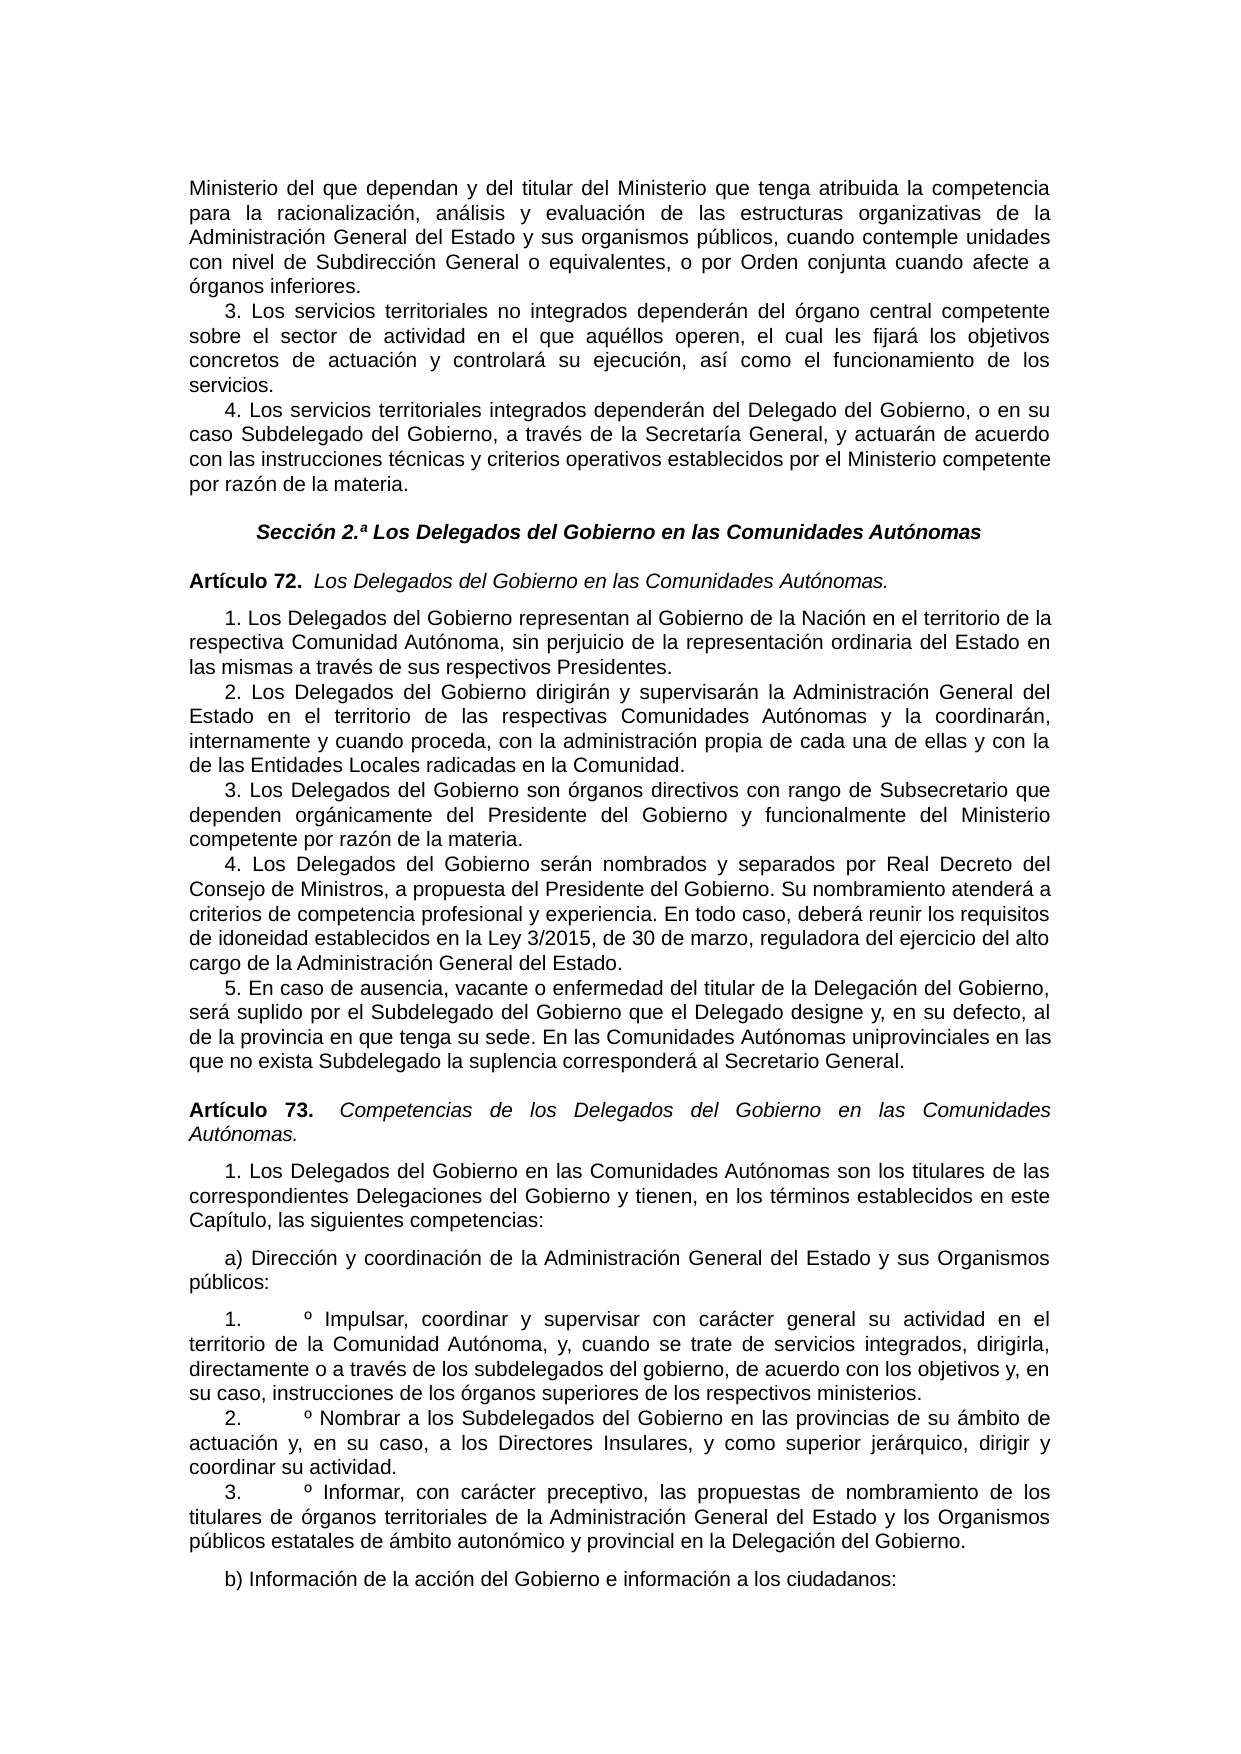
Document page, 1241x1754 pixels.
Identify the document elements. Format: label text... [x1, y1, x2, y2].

text Artículo 72. Los Delegados del Gobierno en las Comunidades Autónomas. [189, 569, 1167, 593]
list Los Delegados del Gobierno son órganos directivos con rango de Subsecretario que dependen orgánicamente del Presidente del Gobierno y funcionalmente del Ministerio competente por razón de la materia. [189, 778, 1051, 851]
list º Informar, con carácter preceptivo, las propuestas de nombramiento de los titulares de órganos territoriales de la Administración General del Estado y los Organismos públicos estatales de ámbito autonómico y provincial en la Delegación del Gobierno. [189, 1480, 1052, 1553]
list Los Delegados del Gobierno representan al Gobierno de la Nación en el territorio de la respectiva Comunidad Autónoma, sin perjuicio de la representación ordinaria del Estado en las mismas a través de sus respectivos Presidentes. [189, 605, 1051, 678]
list Los Delegados del Gobierno dirigirán y supervisarán la Administración General del Estado en el territorio de las respectivas Comunidades Autónomas y la coordinarán, internamente y cuando proceda, con la administración propia de cada una de ellas y con la de las Entidades Locales radicadas en la Comunidad. [189, 679, 1052, 777]
text Ministerio del que dependan y del titular del Ministerio que tenga atribuida la competencia para la racionalización, análisis y evaluación de las estructuras organizativas de la Administración General del Estado y sus organismos públicos, cuando contemple unidades con nivel de Subdirección General o equivalentes, o por Orden conjunta cuando afecte a órganos inferiores. [189, 176, 1051, 298]
list En caso de ausencia, vacante o enfermedad del titular de la Delegación del Gobierno, será suplido por el Subdelegado del Gobierno que el Delegado designe y, en su defecto, al de la provincia en que tenga su sede. En las Comunidades Autónomas uniprovinciales en las que no exista Subdelegado la suplencia corresponderá al Secretario General. [189, 976, 1051, 1073]
list Dirección y coordinación de la Administración General del Estado y sus Organismos públicos: [189, 1245, 1051, 1294]
list Los servicios territoriales integrados dependerán del Delegado del Gobierno, o en su caso Subdelegado del Gobierno, a través de la Secretaría General, y actuarán de acuerdo con las instrucciones técnicas y criterios operativos establecidos por el Ministerio competente por razón de la materia. [189, 398, 1051, 495]
text Sección 2.ª Los Delegados del Gobierno en las Comunidades Autónomas [256, 520, 1167, 544]
list Los Delegados del Gobierno serán nombrados y separados por Real Decreto del Consejo de Ministros, a propuesta del Presidente del Gobierno. Su nombramiento atenderá a criterios de competencia profesional y experiencia. En todo caso, deberá reunir los requisitos de idoneidad establecidos en la Ley 3/2015, de 30 de marzo, reguladora del ejercicio del alto cargo de la Administración General del Estado. [189, 852, 1051, 974]
list Información de la acción del Gobierno e información a los ciudadanos: [224, 1566, 1167, 1590]
list Los servicios territoriales no integrados dependerán del órgano central competente sobre el sector de actividad en el que aquéllos operen, el cual les fijará los objetivos concretos de actuación y controlará su ejecución, así como el funcionamiento de los servicios. [189, 299, 1052, 397]
list º Nombrar a los Subdelegados del Gobierno en las provincias de su ámbito de actuación y, en su caso, a los Directores Insulares, y como superior jerárquico, dirigir y coordinar su actividad. [189, 1406, 1052, 1479]
list Los Delegados del Gobierno en las Comunidades Autónomas son los titulares de las correspondientes Delegaciones del Gobierno y tienen, en los términos establecidos en este Capítulo, las siguientes competencias: [189, 1159, 1052, 1232]
text Artículo 73. Competencias de los Delegados del Gobierno en las Comunidades Autónomas. [189, 1098, 1051, 1146]
list º Impulsar, coordinar y supervisar con carácter general su actividad en el territorio de la Comunidad Autónoma, y, cuando se trate de servicios integrados, dirigirla, directamente o a través de los subdelegados del gobierno, de acuerdo con los objetivos y, en su caso, instrucciones de los órganos superiores de los respectivos ministerios. [189, 1307, 1052, 1405]
